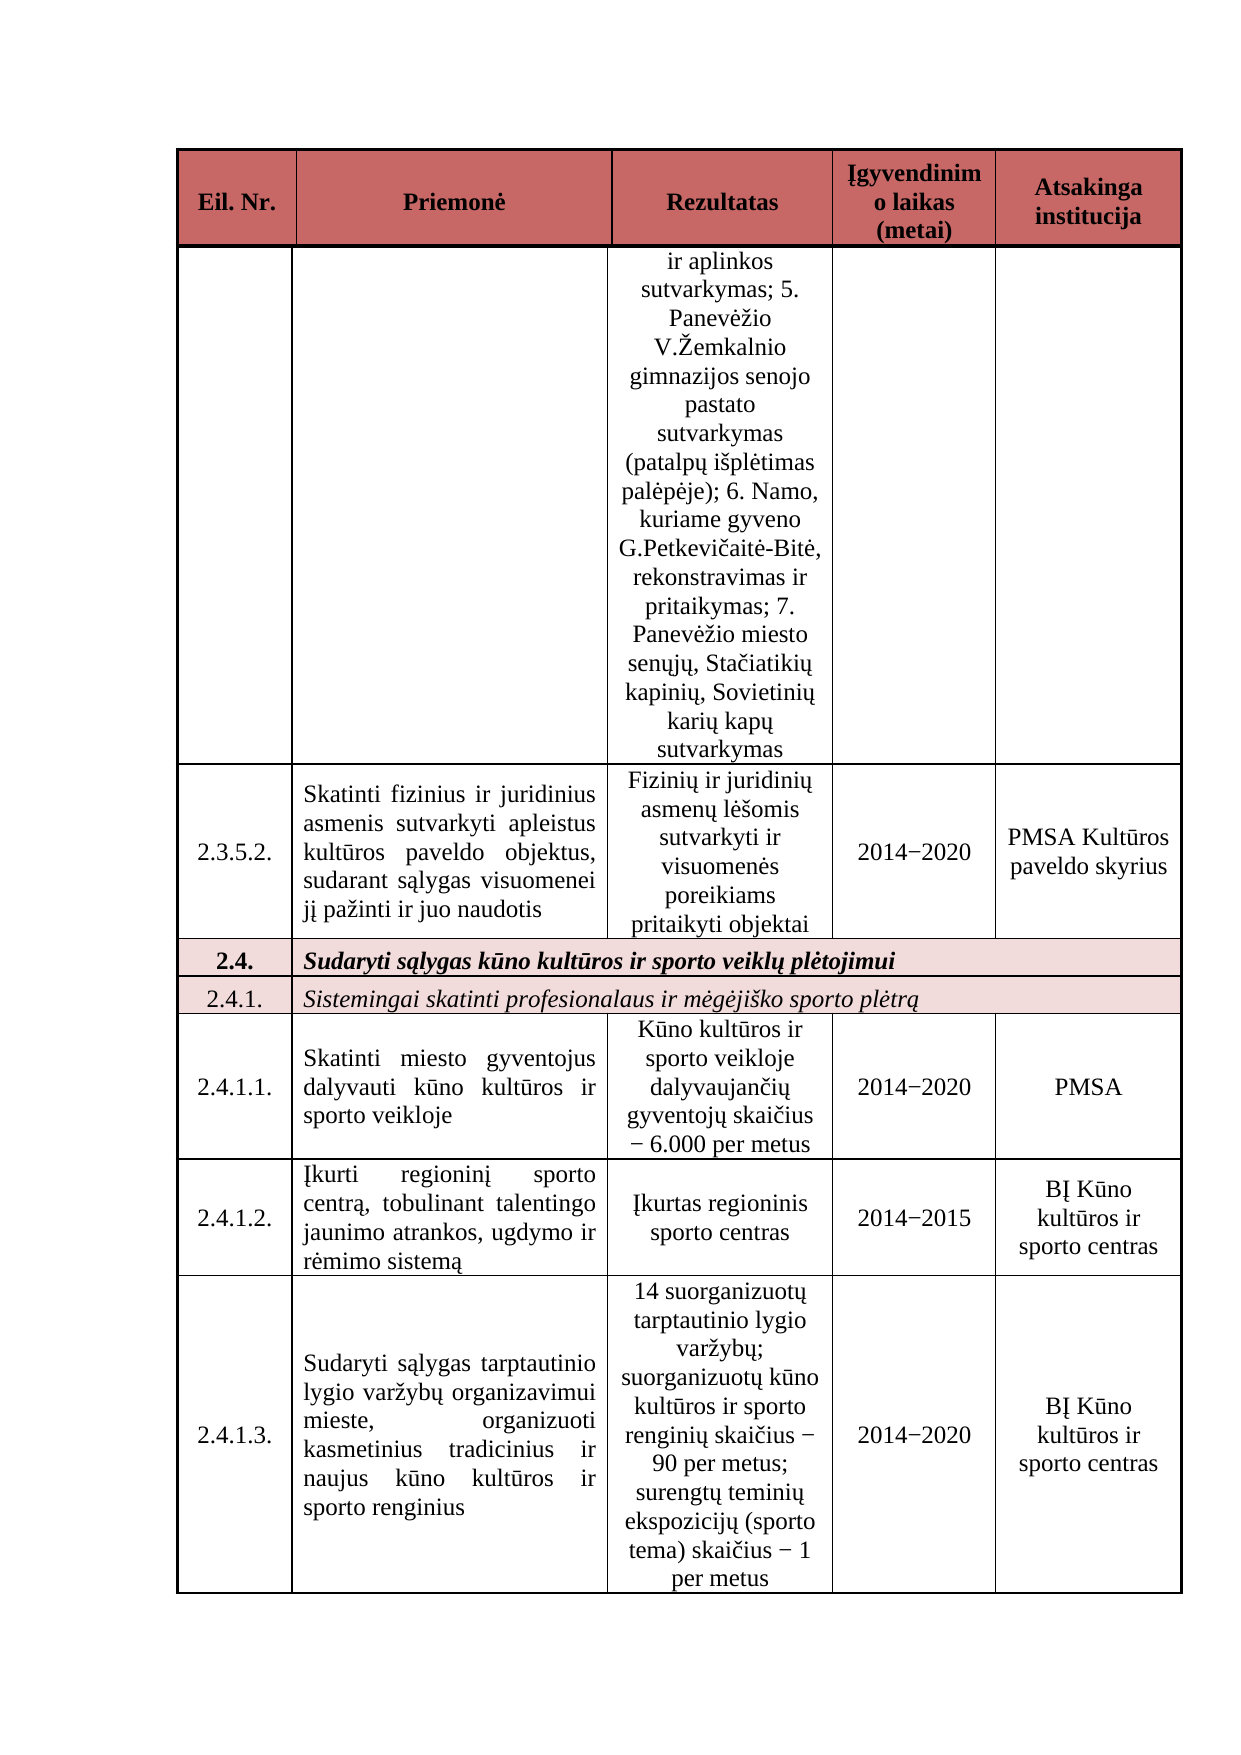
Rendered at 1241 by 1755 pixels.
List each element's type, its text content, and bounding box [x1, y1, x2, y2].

table_cell 2.4.1.1. [179, 1014, 291, 1158]
table_header Rezultatas [613, 151, 832, 244]
table_header Eil. Nr. [179, 151, 296, 244]
table_cell 2014−2020 [833, 765, 995, 937]
table_header Priemonė [297, 151, 611, 244]
table_cell PMSA Kultūros paveldo skyrius [996, 765, 1180, 937]
table_cell BĮ Kūno kultūros ir sporto centras [996, 1276, 1180, 1592]
table_cell [293, 248, 607, 763]
table_header Įgyvendinimo laikas (metai) [833, 151, 995, 244]
table_cell [179, 248, 291, 763]
table_header Atsakinga institucija [996, 151, 1180, 244]
table_cell 2014−2020 [833, 1014, 995, 1158]
table_cell 2014−2020 [833, 1276, 995, 1592]
table_cell Įkurtas regioninis sporto centras [608, 1160, 832, 1274]
table_cell 14 suorganizuotų tarptautinio lygio varžybų; suorganizuotų kūno kultūros ir sporto renginių skaičius − 90 per metus; surengtų teminių ekspozicijų (sporto tema) skaičius − 1 per metus [608, 1276, 832, 1592]
table_cell PMSA [996, 1014, 1180, 1158]
table_cell 2.3.5.2. [179, 765, 291, 937]
table_cell 2.4. [179, 939, 291, 975]
table_cell 2.4.1. [179, 977, 291, 1013]
table_cell Fizinių ir juridinių asmenų lėšomis sutvarkyti ir visuomenės poreikiams pritaikyti objektai [608, 765, 832, 937]
table_cell ir aplinkos sutvarkymas; 5. Panevėžio V.Žemkalnio gimnazijos senojo pastato sutvarkymas (patalpų išplėtimas palėpėje); 6. Namo, kuriame gyveno G.Petkevičaitė-Bitė, rekonstravimas ir pritaikymas; 7. Panevėžio miesto senųjų, Stačiatikių kapinių, Sovietinių karių kapų sutvarkymas [608, 248, 832, 763]
table_cell Skatinti fizinius ir juridinius asmenis sutvarkyti apleistus kultūros paveldo objektus, sudarant sąlygas visuomenei jį pažinti ir juo naudotis [293, 765, 607, 937]
table_cell Įkurti regioninį sporto centrą, tobulinant talentingo jaunimo atrankos, ugdymo ir rėmimo sistemą [293, 1160, 607, 1274]
table_cell BĮ Kūno kultūros ir sporto centras [996, 1160, 1180, 1274]
table_cell [833, 248, 995, 763]
table_cell Kūno kultūros ir sporto veikloje dalyvaujančių gyventojų skaičius − 6.000 per metus [608, 1014, 832, 1158]
table_cell Sudaryti sąlygas kūno kultūros ir sporto veiklų plėtojimui [293, 939, 1180, 975]
table_cell 2014−2015 [833, 1160, 995, 1274]
table_cell Sistemingai skatinti profesionalaus ir mėgėjiško sporto plėtrą [293, 977, 1180, 1013]
table_cell 2.4.1.3. [179, 1276, 291, 1592]
table_cell Skatinti miesto gyventojus dalyvauti kūno kultūros ir sporto veikloje [293, 1014, 607, 1158]
table_cell 2.4.1.2. [179, 1160, 291, 1274]
table_cell [996, 248, 1180, 763]
table_cell Sudaryti sąlygas tarptautinio lygio varžybų organizavimui mieste, organizuoti kasmetinius tradicinius ir naujus kūno kultūros ir sporto renginius [293, 1276, 607, 1592]
